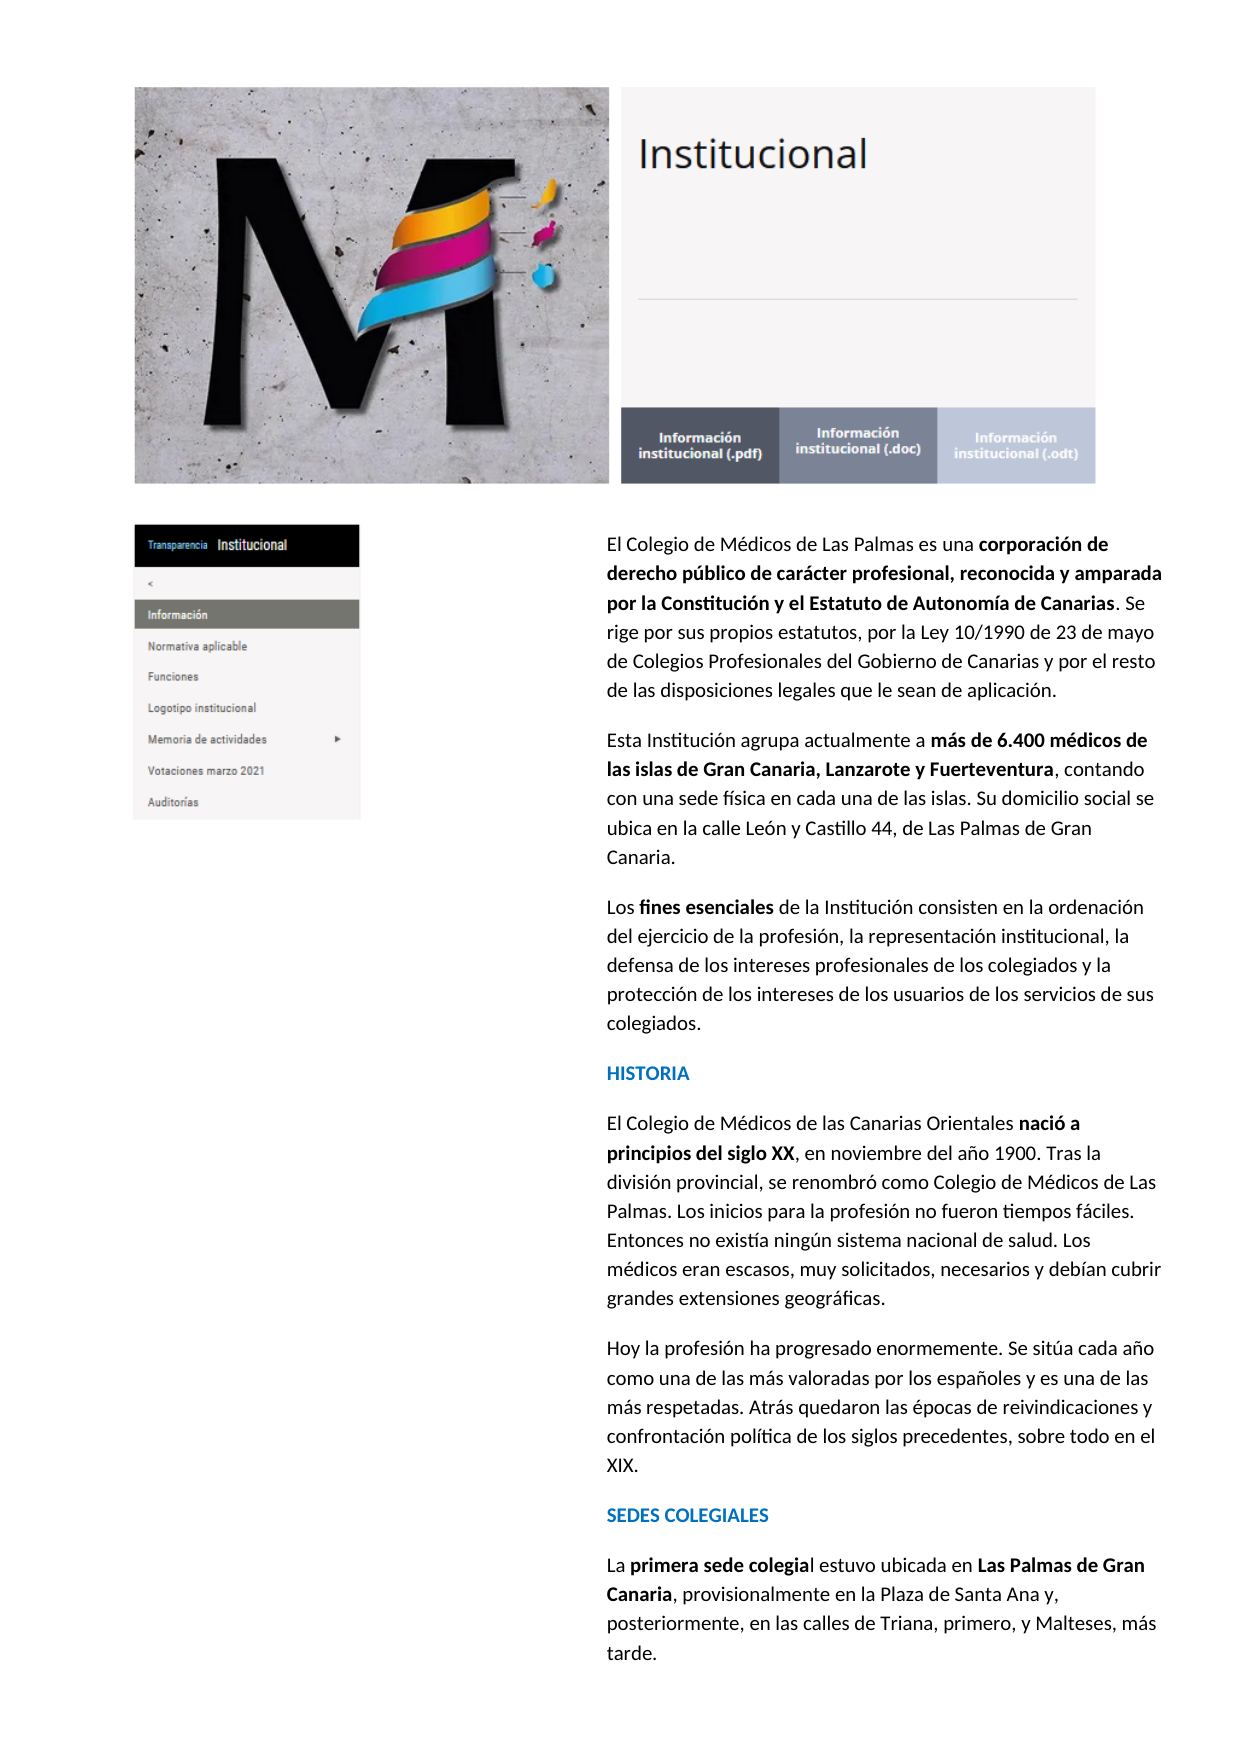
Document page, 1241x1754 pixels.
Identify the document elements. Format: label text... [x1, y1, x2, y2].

text El Colegio de Médicos de las Canarias Orientales nació a principios del siglo XX, en noviembre del año 1900. Tras la división provincial, se renombró como Colegio de Médicos de Las Palmas. Los inicios para la profesión no fueron tiempos fáciles. Entonces no existía ningún sistema nacional de salud. Los médicos eran escasos, muy solicitados, necesarios y debían cubrir grandes extensiones geográficas. [607, 1111, 1165, 1311]
text El Colegio de Médicos de Las Palmas es​ una corporación de derecho público de carácter profesional, reconocida y amparada por la Constitución y el Estatuto de Autonomía de Canarias. Se rige por sus propios estatutos, por la Ley 10/1990 de 23 de mayo de Colegios Profesionales del Gobierno de Canarias y por el resto de las disposiciones legales que le sean de aplicación. [1104, 531, 1165, 703]
text Hoy la profesión ha progresado enormemente. Se sitúa cada año como una de las más valoradas por los españoles y es una de las más respetadas. Atrás quedaron las épocas de reivindicaciones y confrontación política de los siglos precedentes, sobre todo en el XIX. [607, 1336, 1165, 1478]
text Esta Institución agrupa actualmente a más de 6.400 médicos de las islas de Gran Canaria, Lanzarote y Fuerteventura, contando con una sede física en cada una de las islas. Su domicilio social se ubica en la calle León y Castillo 44, de Las Palmas de Gran Canaria. [607, 727, 1165, 869]
text HISTORIA [607, 1061, 1165, 1086]
text La primera sede colegial estuvo ubicada en Las Palmas de Gran Canaria, provisionalmente en la Plaza de Santa Ana y, posteriormente, en las calles de Triana, primero, y Malteses, más tarde. [607, 1552, 1165, 1665]
text Los fines esenciales de la Institución consisten en la ordenación del ejercicio de la profesión, la representación institucional, la defensa de los intereses profesionales de los colegiados y la protección de los intereses de los usuarios de los servicios de sus colegiados. [607, 894, 1165, 1036]
text SEDES COLEGIALES [607, 1502, 1165, 1528]
